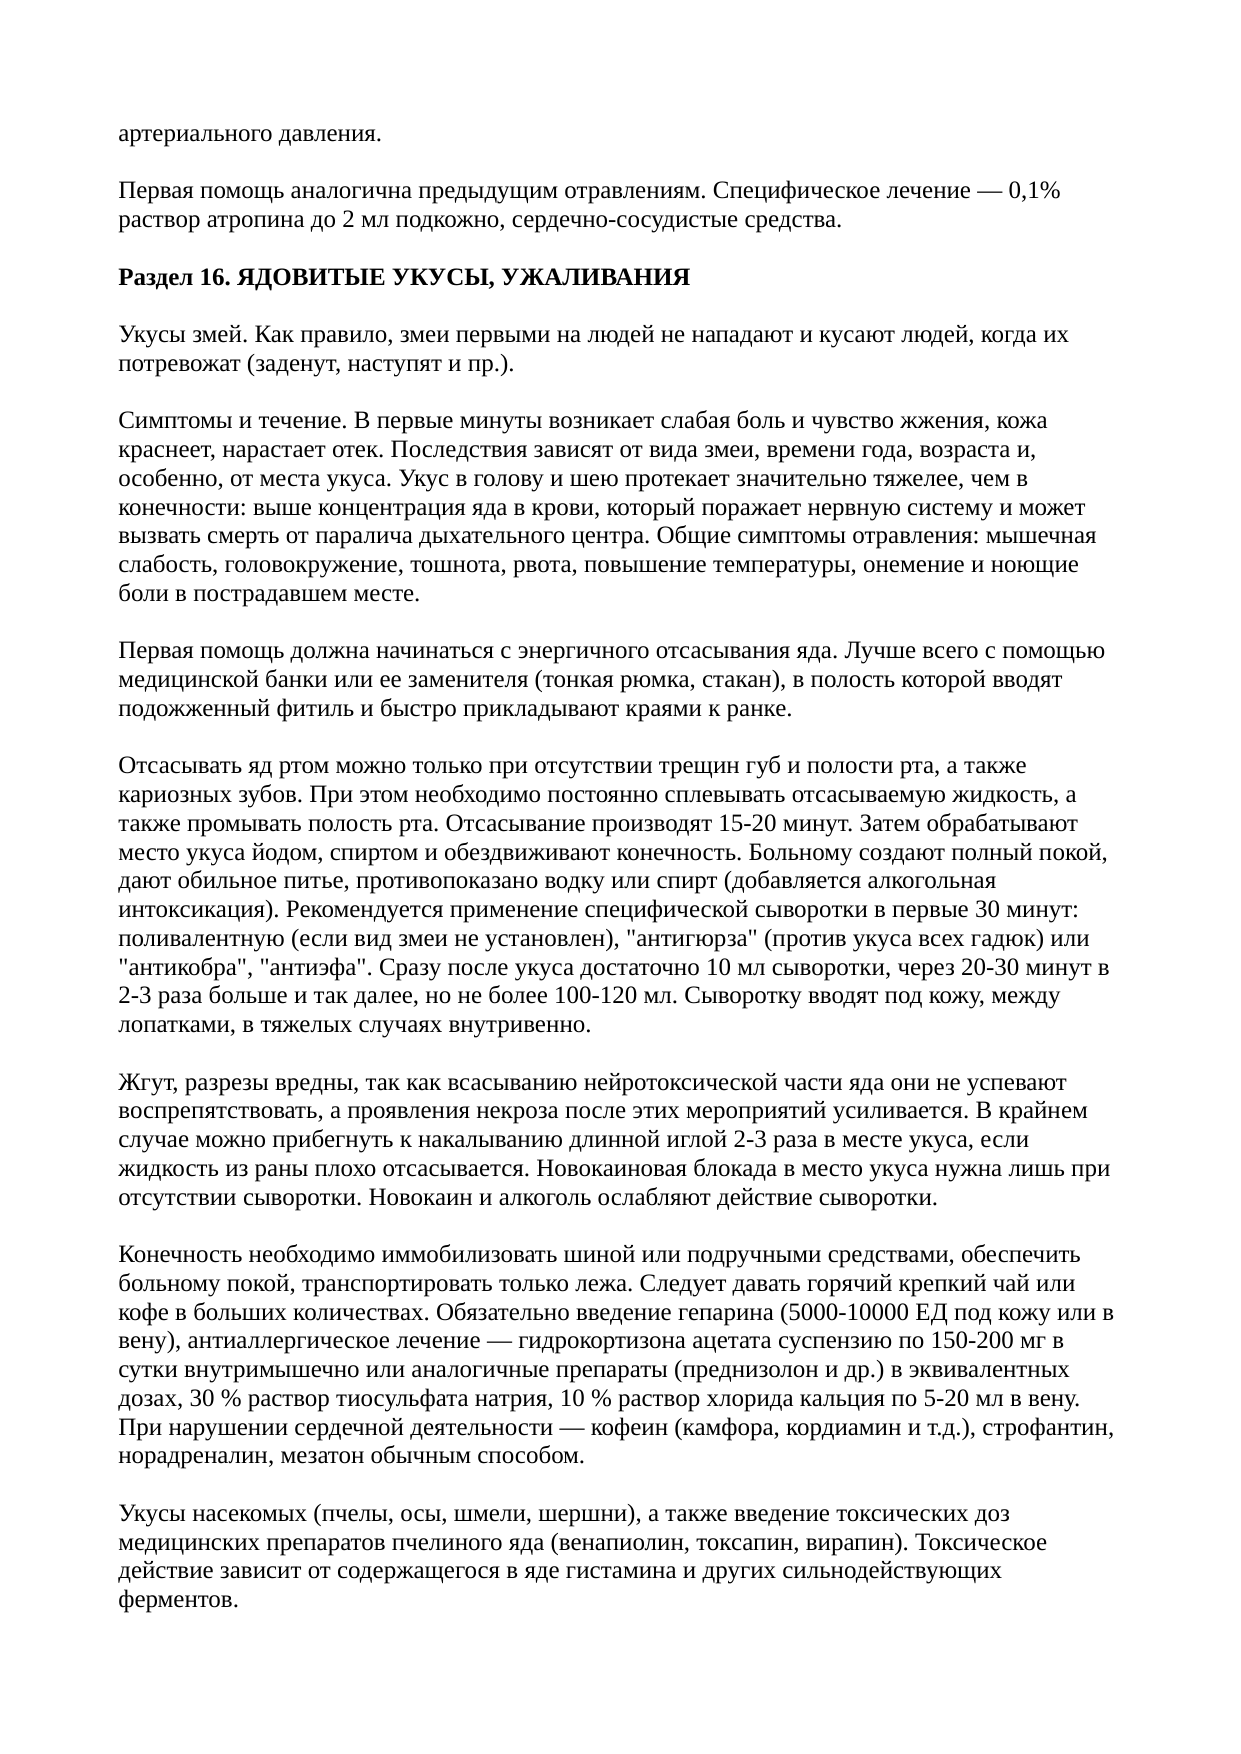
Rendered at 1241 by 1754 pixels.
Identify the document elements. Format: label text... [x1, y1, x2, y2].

text артериального давления. Первая помощь аналогична предыдущим отравлениям. Специфическое лечение — 0,1% раствор атропина до 2 мл подкожно, сердечно-сосудистые средства. Раздел 16. ЯДОВИТЫЕ УКУСЫ, УЖАЛИВАНИЯ Укусы змей. Как правило, змеи первыми на людей не нападают и кусают людей, когда их потревожат (заденут, наступят и пр.). Симптомы и течение. В первые минуты возникает слабая боль и чувство жжения, кожа краснеет, нарастает отек. Последствия зависят от вида змеи, времени года, возраста и, особенно, от места укуса. Укус в голову и шею протекает значительно тяжелее, чем в конечности: выше концентрация яда в крови, который поражает нервную систему и может вызвать смерть от паралича дыхательного центра. Общие симптомы отравления: мышечная слабость, головокружение, тошнота, рвота, повышение температуры, онемение и ноющие боли в пострадавшем месте. Первая помощь должна начинаться с энергичного отсасывания яда. Лучше всего с помощью медицинской банки или ее заменителя (тонкая рюмка, стакан), в полость которой вводят подожженный фитиль и быстро прикладывают краями к ранке. Отсасывать яд ртом можно только при отсутствии трещин губ и полости рта, а также кариозных зубов. При этом необходимо постоянно сплевывать отсасываемую жидкость, а также промывать полость рта. Отсасывание производят 15-20 минут. Затем обрабатывают место укуса йодом, спиртом и обездвиживают конечность. Больному создают полный покой, дают обильное питье, противопоказано водку или спирт (добавляется алкогольная интоксикация). Рекомендуется применение специфической сыворотки в первые 30 минут: поливалентную (если вид змеи не установлен), "антигюрза" (против укуса всех гадюк) или "антикобра", "антиэфа". Сразу после укуса достаточно 10 мл сыворотки, через 20-30 минут в 2-3 раза больше и так далее, но не более 100-120 мл. Сыворотку вводят под кожу, между лопатками, в тяжелых случаях внутривенно. Жгут, разрезы вредны, так как всасыванию нейротоксической части яда они не успевают воспрепятствовать, а проявления некроза после этих мероприятий усиливается. В крайнем случае можно прибегнуть к накалыванию длинной иглой 2-3 раза в месте укуса, если жидкость из раны плохо отсасывается. Новокаиновая блокада в место укуса нужна лишь при отсутствии сыворотки. Новокаин и алкоголь ослабляют действие сыворотки. Конечность необходимо иммобилизовать шиной или подручными средствами, обеспечить больному покой, транспортировать только лежа. Следует давать горячий крепкий чай или кофе в больших количествах. Обязательно введение гепарина (5000-10000 ЕД под кожу или в вену), антиаллергическое лечение — гидрокортизона ацетата суспензию по 150-200 мг в сутки внутримышечно или аналогичные препараты (преднизолон и др.) в эквивалентных дозах, 30 % раствор тиосульфата натрия, 10 % раствор хлорида кальция по 5-20 мл в вену. При нарушении сердечной деятельности — кофеин (камфора, кордиамин и т.д.), строфантин, норадреналин, мезатон обычным способом. Укусы насекомых (пчелы, осы, шмели, шершни), а также введение токсических доз медицинских препаратов пчелиного яда (венапиолин, токсапин, вирапин). Токсическое действие зависит от содержащегося в яде гистамина и других сильнодействующих ферментов. [118, 118, 1122, 1613]
